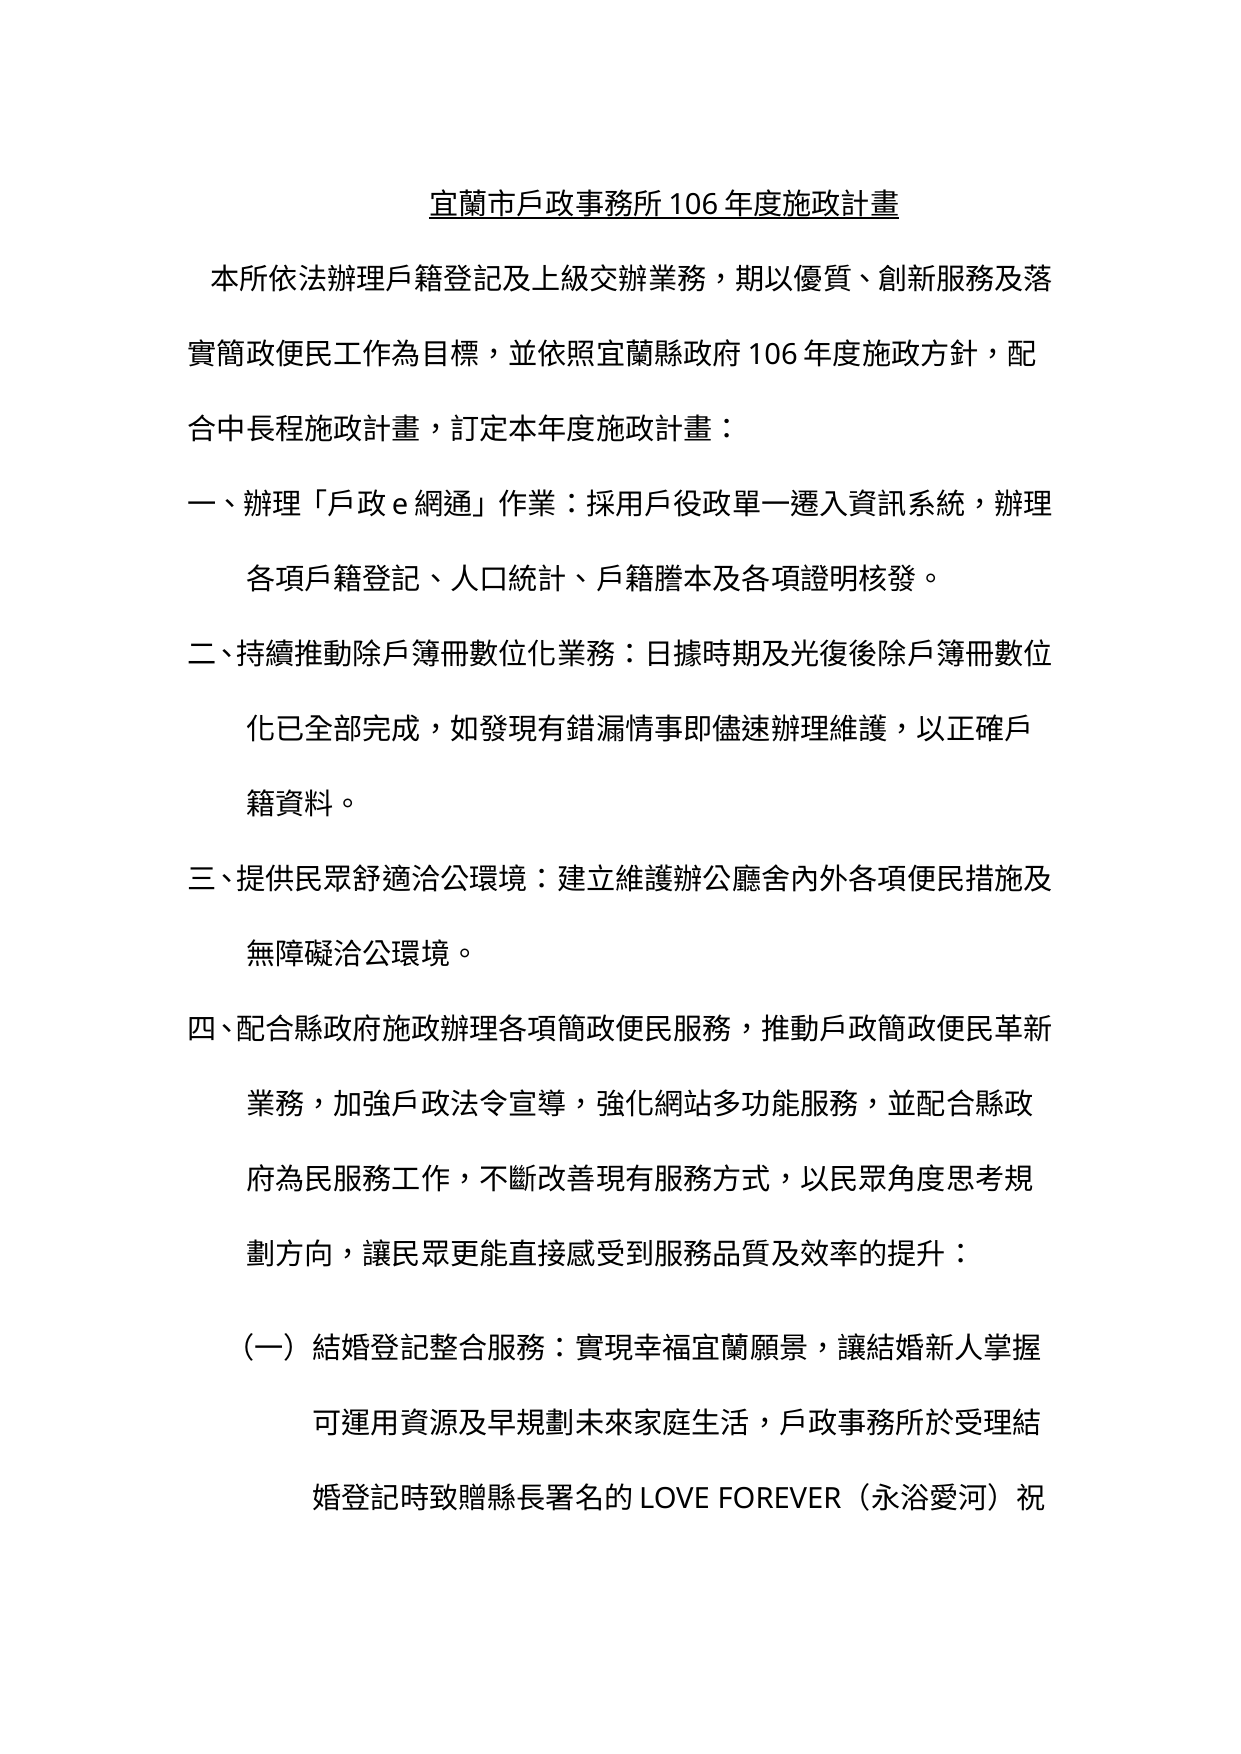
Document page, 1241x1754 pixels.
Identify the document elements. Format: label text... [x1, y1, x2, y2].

text 宜蘭市戶政事務所106年度施政計畫 [187, 164, 1053, 239]
text 本所依法辦理戶籍登記及上級交辦業務，期以優質、創新服務及落實簡政便民工作為目標，並依照宜蘭縣政府106年度施政方針，配合中長程施政計畫，訂定本年度施政計畫： [187, 239, 1053, 464]
text 四、配合縣政府施政辦理各項簡政便民服務，推動戶政簡政便民革新業務，加強戶政法令宣導，強化網站多功能服務，並配合縣政府為民服務工作，不斷改善現有服務方式，以民眾角度思考規劃方向，讓民眾更能直接感受到服務品質及效率的提升： [187, 989, 1053, 1289]
text 一、辦理「戶政e網通」作業：採用戶役政單一遷入資訊系統，辦理各項戶籍登記、人口統計、戶籍謄本及各項證明核發。 [187, 464, 1053, 614]
text （一）結婚登記整合服務：實現幸福宜蘭願景，讓結婚新人掌握可運用資源及早規劃未來家庭生活，戶政事務所於受理結婚登記時致贈縣長署名的LOVE FOREVER（永浴愛河）祝 [225, 1308, 1053, 1533]
text 三、提供民眾舒適洽公環境：建立維護辦公廳舍內外各項便民措施及無障礙洽公環境。 [187, 839, 1053, 989]
text 二、持續推動除戶簿冊數位化業務：日據時期及光復後除戶簿冊數位化已全部完成，如發現有錯漏情事即儘速辦理維護，以正確戶籍資料。 [187, 614, 1053, 839]
